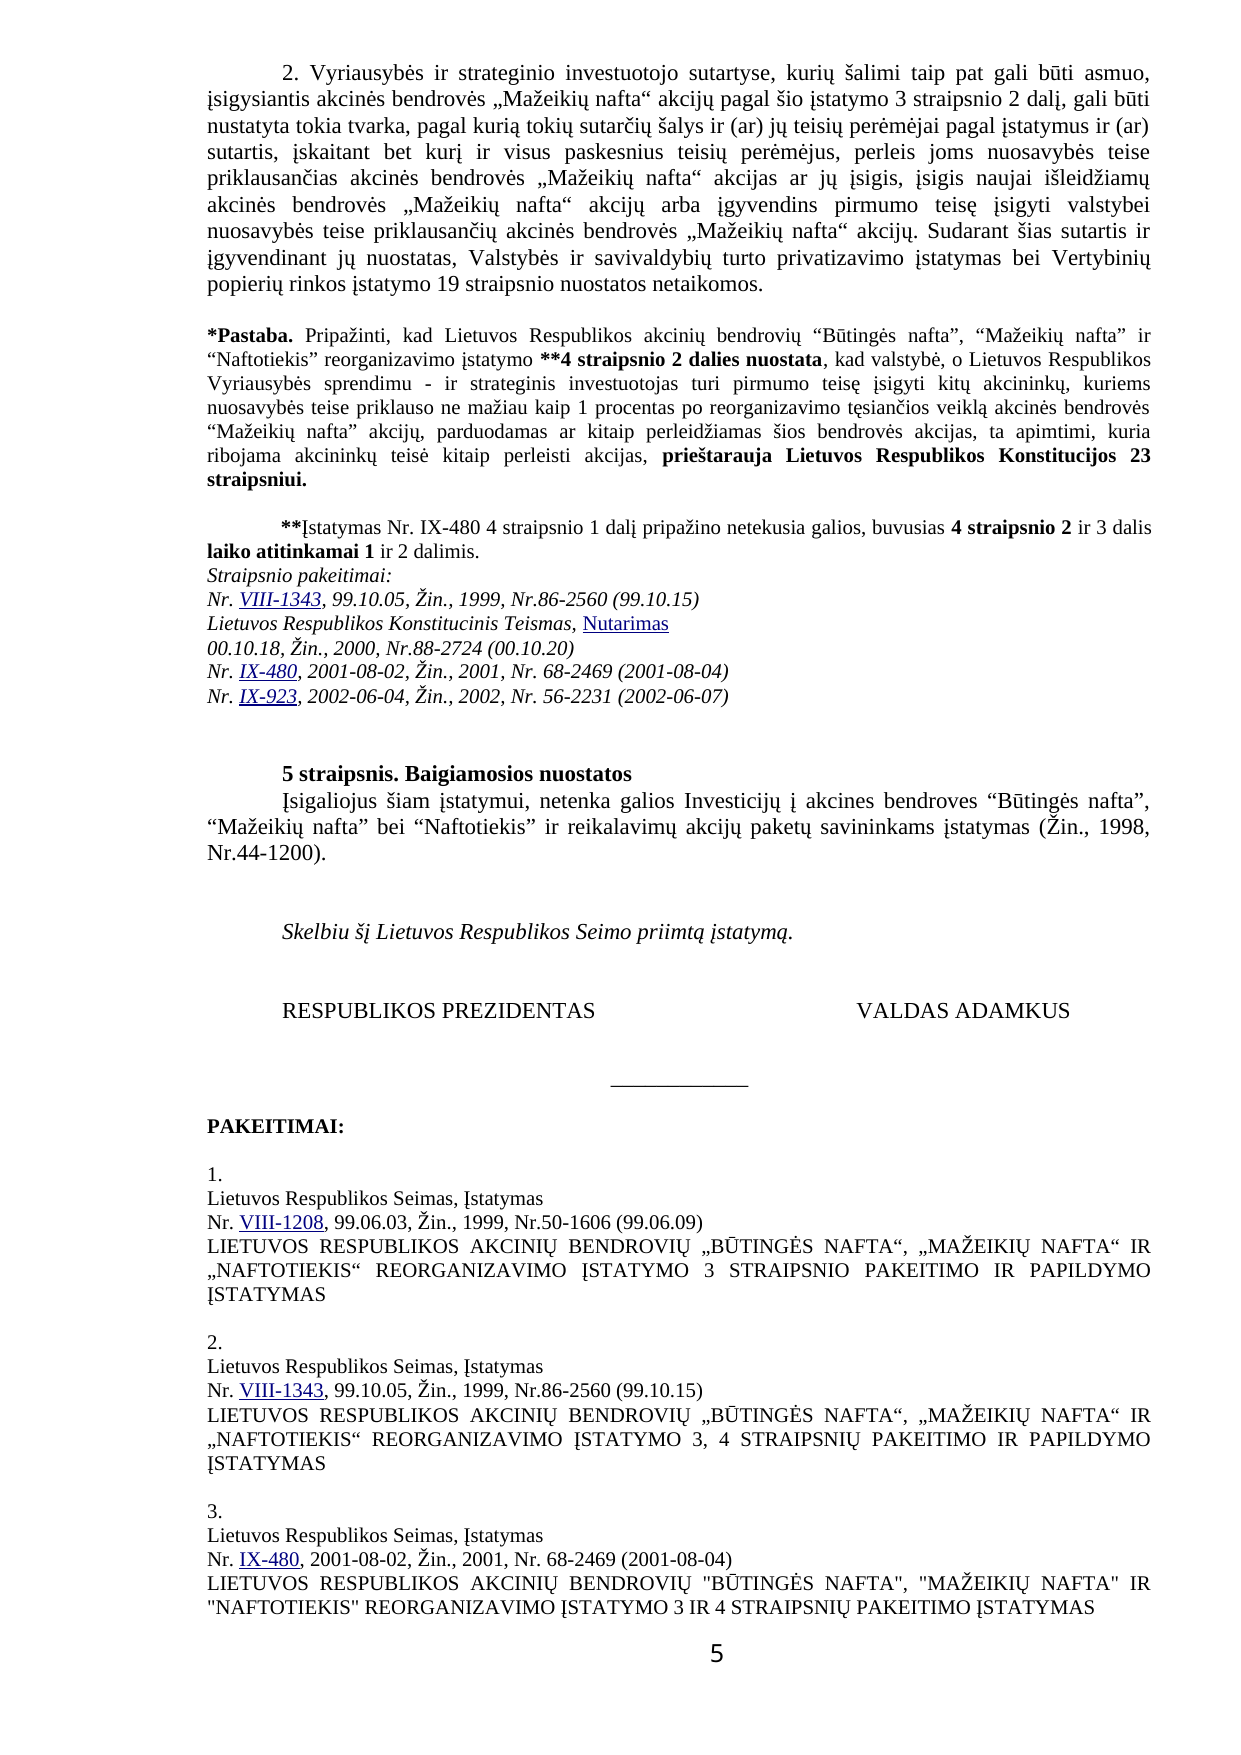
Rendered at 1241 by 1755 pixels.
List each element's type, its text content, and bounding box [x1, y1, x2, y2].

text LIETUVOS RESPUBLIKOS AKCINIŲ BENDROVIŲ „BŪTINGĖS NAFTA“, „MAŽEIKIŲ NAFTA“ IR „NAFTOTIEKIS“ REORGANIZAVIMO ĮSTATYMO 3 STRAIPSNIO PAKEITIMO IR PAPILDYMO ĮSTATYMAS [207, 1234, 1152, 1306]
text Lietuvos Respublikos Seimas, Įstatymas [207, 1186, 1152, 1210]
text Nr. IX-480, 2001-08-02, Žin., 2001, Nr. 68-2469 (2001-08-04) [207, 1547, 1152, 1571]
text Nr. IX-480, 2001-08-02, Žin., 2001, Nr. 68-2469 (2001-08-04) [207, 659, 1152, 683]
text LIETUVOS RESPUBLIKOS AKCINIŲ BENDROVIŲ "BŪTINGĖS NAFTA", "MAŽEIKIŲ NAFTA" IR "NAFTOTIEKIS" REORGANIZAVIMO ĮSTATYMO 3 IR 4 STRAIPSNIŲ PAKEITIMO ĮSTATYMAS [207, 1571, 1152, 1619]
text *Pastaba. Pripažinti, kad Lietuvos Respublikos akcinių bendrovių “Būtingės nafta”, “Mažeikių nafta” ir “Naftotiekis” reorganizavimo įstatymo **4 straipsnio 2 dalies nuostata, kad valstybė, o Lietuvos Respublikos Vyriausybės sprendimu - ir strateginis investuotojas turi pirmumo teisę įsigyti kitų akcininkų, kuriems nuosavybės teise priklauso ne mažiau kaip 1 procentas po reorganizavimo tęsiančios veiklą akcinės bendrovės “Mažeikių nafta” akcijų, parduodamas ar kitaip perleidžiamas šios bendrovės akcijas, ta apimtimi, kuria ribojama akcininkų teisė kitaip perleisti akcijas, prieštarauja Lietuvos Respublikos Konstitucijos 23 straipsniui. [207, 323, 1152, 491]
text Lietuvos Respublikos Seimas, Įstatymas [207, 1354, 1152, 1378]
text 2. [207, 1330, 1152, 1354]
text 1. [207, 1162, 1152, 1186]
text LIETUVOS RESPUBLIKOS AKCINIŲ BENDROVIŲ „BŪTINGĖS NAFTA“, „MAŽEIKIŲ NAFTA“ IR „NAFTOTIEKIS“ REORGANIZAVIMO ĮSTATYMO 3, 4 STRAIPSNIŲ PAKEITIMO IR PAPILDYMO ĮSTATYMAS [207, 1402, 1152, 1475]
text Straipsnio pakeitimai: [207, 563, 1152, 587]
text Nr. VIII-1343, 99.10.05, Žin., 1999, Nr.86-2560 (99.10.15) [207, 587, 1152, 611]
text Lietuvos Respublikos Seimas, Įstatymas [207, 1523, 1152, 1547]
text RESPUBLIKOS PREZIDENTAS VALDAS ADAMKUS [207, 997, 1152, 1024]
text ____________ [207, 1063, 1152, 1090]
text 00.10.18, Žin., 2000, Nr.88-2724 (00.10.20) [207, 635, 1152, 659]
text Nr. VIII-1343, 99.10.05, Žin., 1999, Nr.86-2560 (99.10.15) [207, 1378, 1152, 1402]
text 5 straipsnis. Baigiamosios nuostatos [207, 760, 1152, 787]
text Nr. IX-923, 2002-06-04, Žin., 2002, Nr. 56-2231 (2002-06-07) [207, 683, 1152, 708]
text **Įstatymas Nr. IX-480 4 straipsnio 1 dalį pripažino netekusia galios, buvusias 4 straipsnio 2 ir 3 dalis laiko atitinkamai 1 ir 2 dalimis. [207, 515, 1152, 563]
text 3. [207, 1499, 1152, 1523]
text 2. Vyriausybės ir strateginio investuotojo sutartyse, kurių šalimi taip pat gali būti asmuo, įsigysiantis akcinės bendrovės „Mažeikių nafta“ akcijų pagal šio įstatymo 3 straipsnio 2 dalį, gali būti nustatyta tokia tvarka, pagal kurią tokių sutarčių šalys ir (ar) jų teisių perėmėjai pagal įstatymus ir (ar) sutartis, įskaitant bet kurį ir visus paskesnius teisių perėmėjus, perleis joms nuosavybės teise priklausančias akcinės bendrovės „Mažeikių nafta“ akcijas ar jų įsigis, įsigis naujai išleidžiamų akcinės bendrovės „Mažeikių nafta“ akcijų arba įgyvendins pirmumo teisę įsigyti valstybei nuosavybės teise priklausančių akcinės bendrovės „Mažeikių nafta“ akcijų. Sudarant šias sutartis ir įgyvendinant jų nuostatas, Valstybės ir savivaldybių turto privatizavimo įstatymas bei Vertybinių popierių rinkos įstatymo 19 straipsnio nuostatos netaikomos. [207, 59, 1152, 296]
text Įsigaliojus šiam įstatymui, netenka galios Investicijų į akcines bendroves “Būtingės nafta”, “Mažeikių nafta” bei “Naftotiekis” ir reikalavimų akcijų paketų savininkams įstatymas (Žin., 1998, Nr.44-1200). [207, 787, 1152, 866]
text PAKEITIMAI: [207, 1114, 1152, 1138]
text Nr. VIII-1208, 99.06.03, Žin., 1999, Nr.50-1606 (99.06.09) [207, 1210, 1152, 1234]
text Skelbiu šį Lietuvos Respublikos Seimo priimtą įstatymą. [207, 918, 1152, 945]
text Lietuvos Respublikos Konstitucinis Teismas, Nutarimas [207, 611, 1152, 635]
